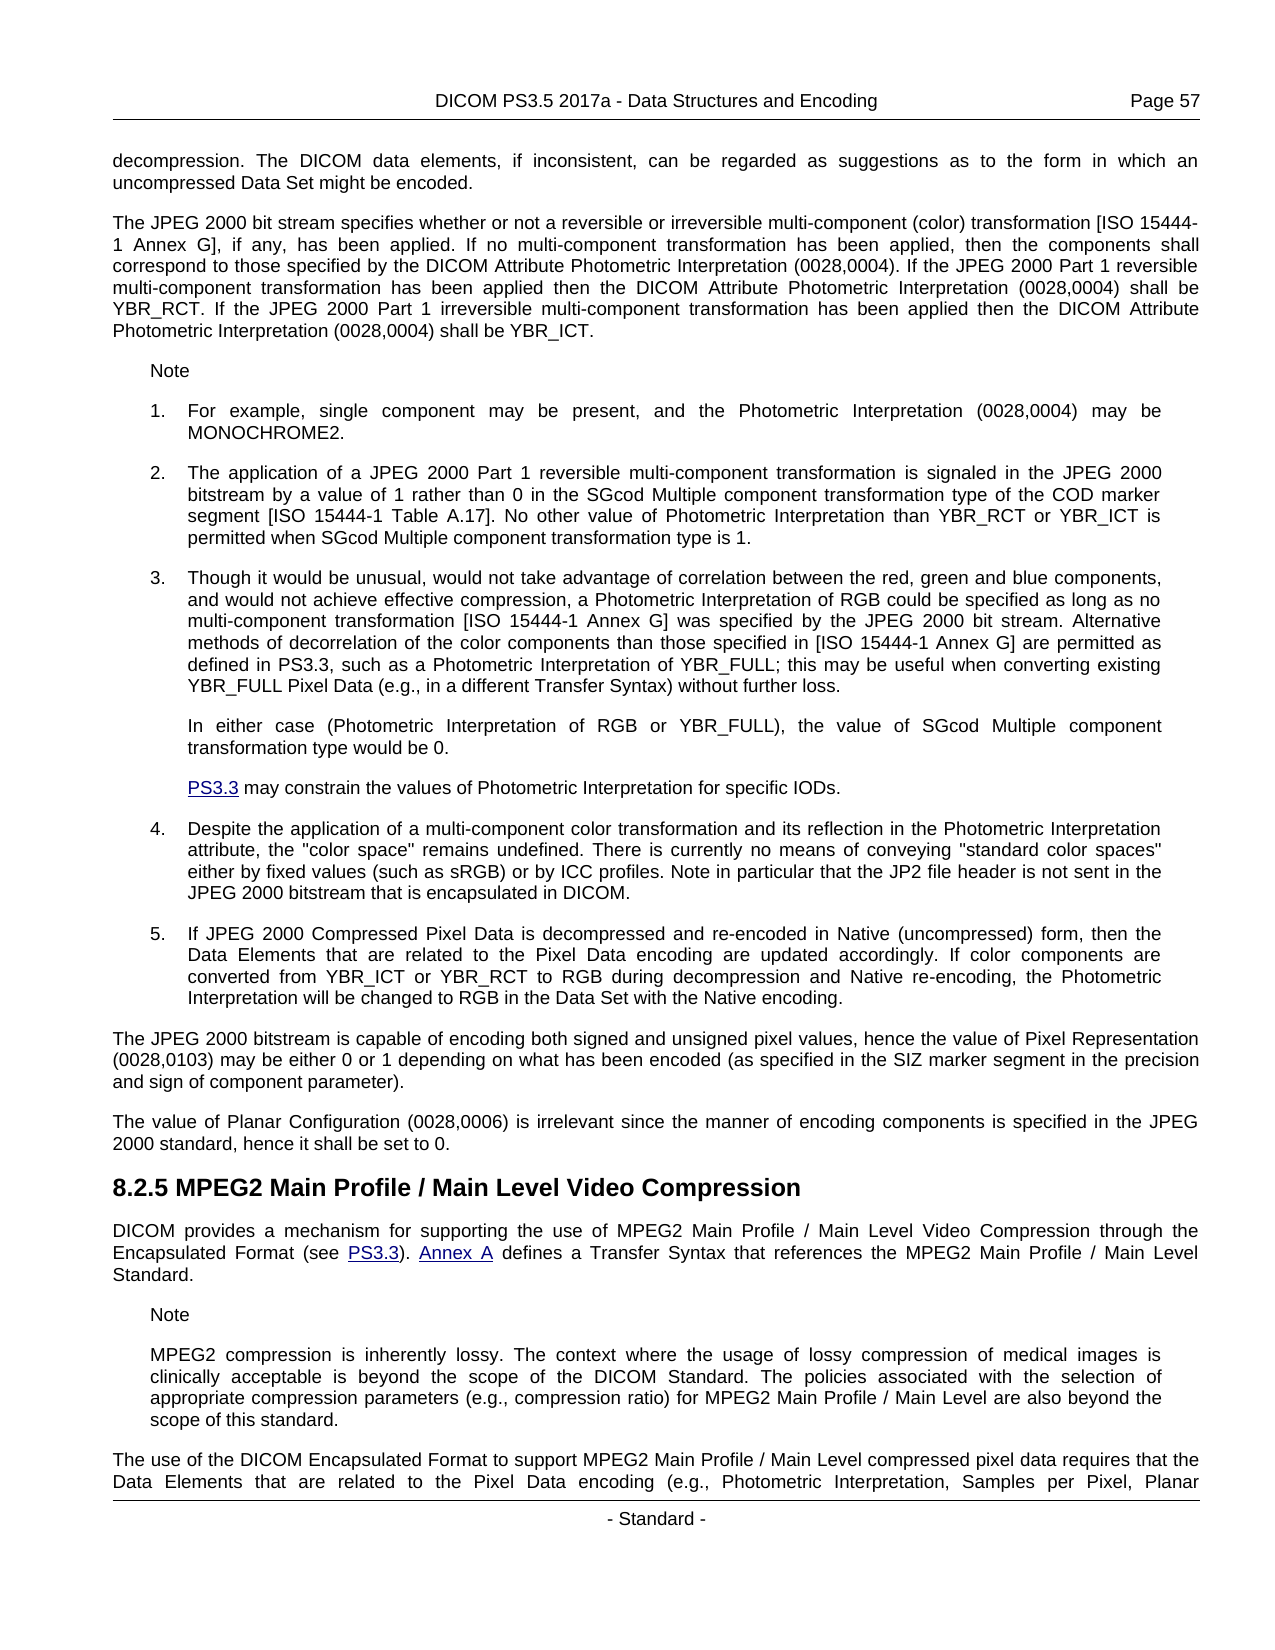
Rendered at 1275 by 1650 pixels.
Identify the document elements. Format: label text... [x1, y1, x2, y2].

list The application of a JPEG 2000 Part 1 reversible multi-component transformation is signaled in the JPEG 2000 bitstream by a value of 1 rather than 0 in the SGcod Multiple component transformation type of the COD marker segment [ISO 15444-1 Table A.17]. No other value of Photometric Interpretation than YBR_RCT or YBR_ICT is permitted when SGcod Multiple component transformation type is 1. [150, 462, 1162, 548]
text The use of the DICOM Encapsulated Format to support MPEG2 Main Profile / Main Level compressed pixel data requires that the Data Elements that are related to the Pixel Data encoding (e.g., Photometric Interpretation, Samples per Pixel, Planar [112, 1449, 1200, 1492]
list Though it would be unusual, would not take advantage of correlation between the red, green and blue components, and would not achieve effective compression, a Photometric Interpretation of RGB could be specified as long as no multi-component transformation [ISO 15444-1 Annex G] was specified by the JPEG 2000 bit stream. Alternative methods of decorrelation of the color components than those specified in [ISO 15444-1 Annex G] are permitted as defined in PS3.3, such as a Photometric Interpretation of YBR_FULL; this may be useful when converting existing YBR_FULL Pixel Data (e.g., in a different Transfer Syntax) without further loss. [150, 567, 1162, 697]
text The JPEG 2000 bitstream is capable of encoding both signed and unsigned pixel values, hence the value of Pixel Representation (0028,0103) may be either 0 or 1 depending on what has been encoded (as specified in the SIZ marker segment in the precision and sign of component parameter). [112, 1027, 1200, 1092]
text 8.2.5 MPEG2 Main Profile / Main Level Video Compression [112, 1173, 1200, 1202]
text Note [150, 360, 1162, 382]
text The JPEG 2000 bit stream specifies whether or not a reversible or irreversible multi-component (color) transformation [ISO 15444-1 Annex G], if any, has been applied. If no multi-component transformation has been applied, then the components shall correspond to those specified by the DICOM Attribute Photometric Interpretation (0028,0004). If the JPEG 2000 Part 1 reversible multi-component transformation has been applied then the DICOM Attribute Photometric Interpretation (0028,0004) shall be YBR_RCT. If the JPEG 2000 Part 1 irreversible multi-component transformation has been applied then the DICOM Attribute Photometric Interpretation (0028,0004) shall be YBR_ICT. [112, 212, 1200, 341]
list If JPEG 2000 Compressed Pixel Data is decompressed and re-encoded in Native (uncompressed) form, then the Data Elements that are related to the Pixel Data encoding are updated accordingly. If color components are converted from YBR_ICT or YBR_RCT to RGB during decompression and Native re-encoding, the Photometric Interpretation will be changed to RGB in the Data Set with the Native encoding. [150, 922, 1162, 1009]
list Despite the application of a multi-component color transformation and its reflection in the Photometric Interpretation attribute, the "color space" remains undefined. There is currently no means of conveying "standard color spaces" either by fixed values (such as sRGB) or by ICC profiles. Note in particular that the JP2 file header is not sent in the JPEG 2000 bitstream that is encapsulated in DICOM. [150, 817, 1162, 904]
text decompression. The DICOM data elements, if inconsistent, can be regarded as suggestions as to the form in which an uncompressed Data Set might be encoded. [112, 150, 1200, 193]
list For example, single component may be present, and the Photometric Interpretation (0028,0004) may be MONOCHROME2. [150, 400, 1162, 443]
list PS3.3 may constrain the values of Photometric Interpretation for specific IODs. [150, 777, 1162, 799]
list In either case (Photometric Interpretation of RGB or YBR_FULL), the value of SGcod Multiple component transformation type would be 0. [150, 715, 1162, 758]
text Note [150, 1304, 1162, 1325]
text The value of Planar Configuration (0028,0006) is irrelevant since the manner of encoding components is specified in the JPEG 2000 standard, hence it shall be set to 0. [112, 1111, 1200, 1154]
text DICOM provides a mechanism for supporting the use of MPEG2 Main Profile / Main Level Video Compression through the Encapsulated Format (see PS3.3). Annex A defines a Transfer Syntax that references the MPEG2 Main Profile / Main Level Standard. [112, 1220, 1200, 1285]
text MPEG2 compression is inherently lossy. The context where the usage of lossy compression of medical images is clinically acceptable is beyond the scope of the DICOM Standard. The policies associated with the selection of appropriate compression parameters (e.g., compression ratio) for MPEG2 Main Profile / Main Level are also beyond the scope of this standard. [150, 1344, 1162, 1430]
